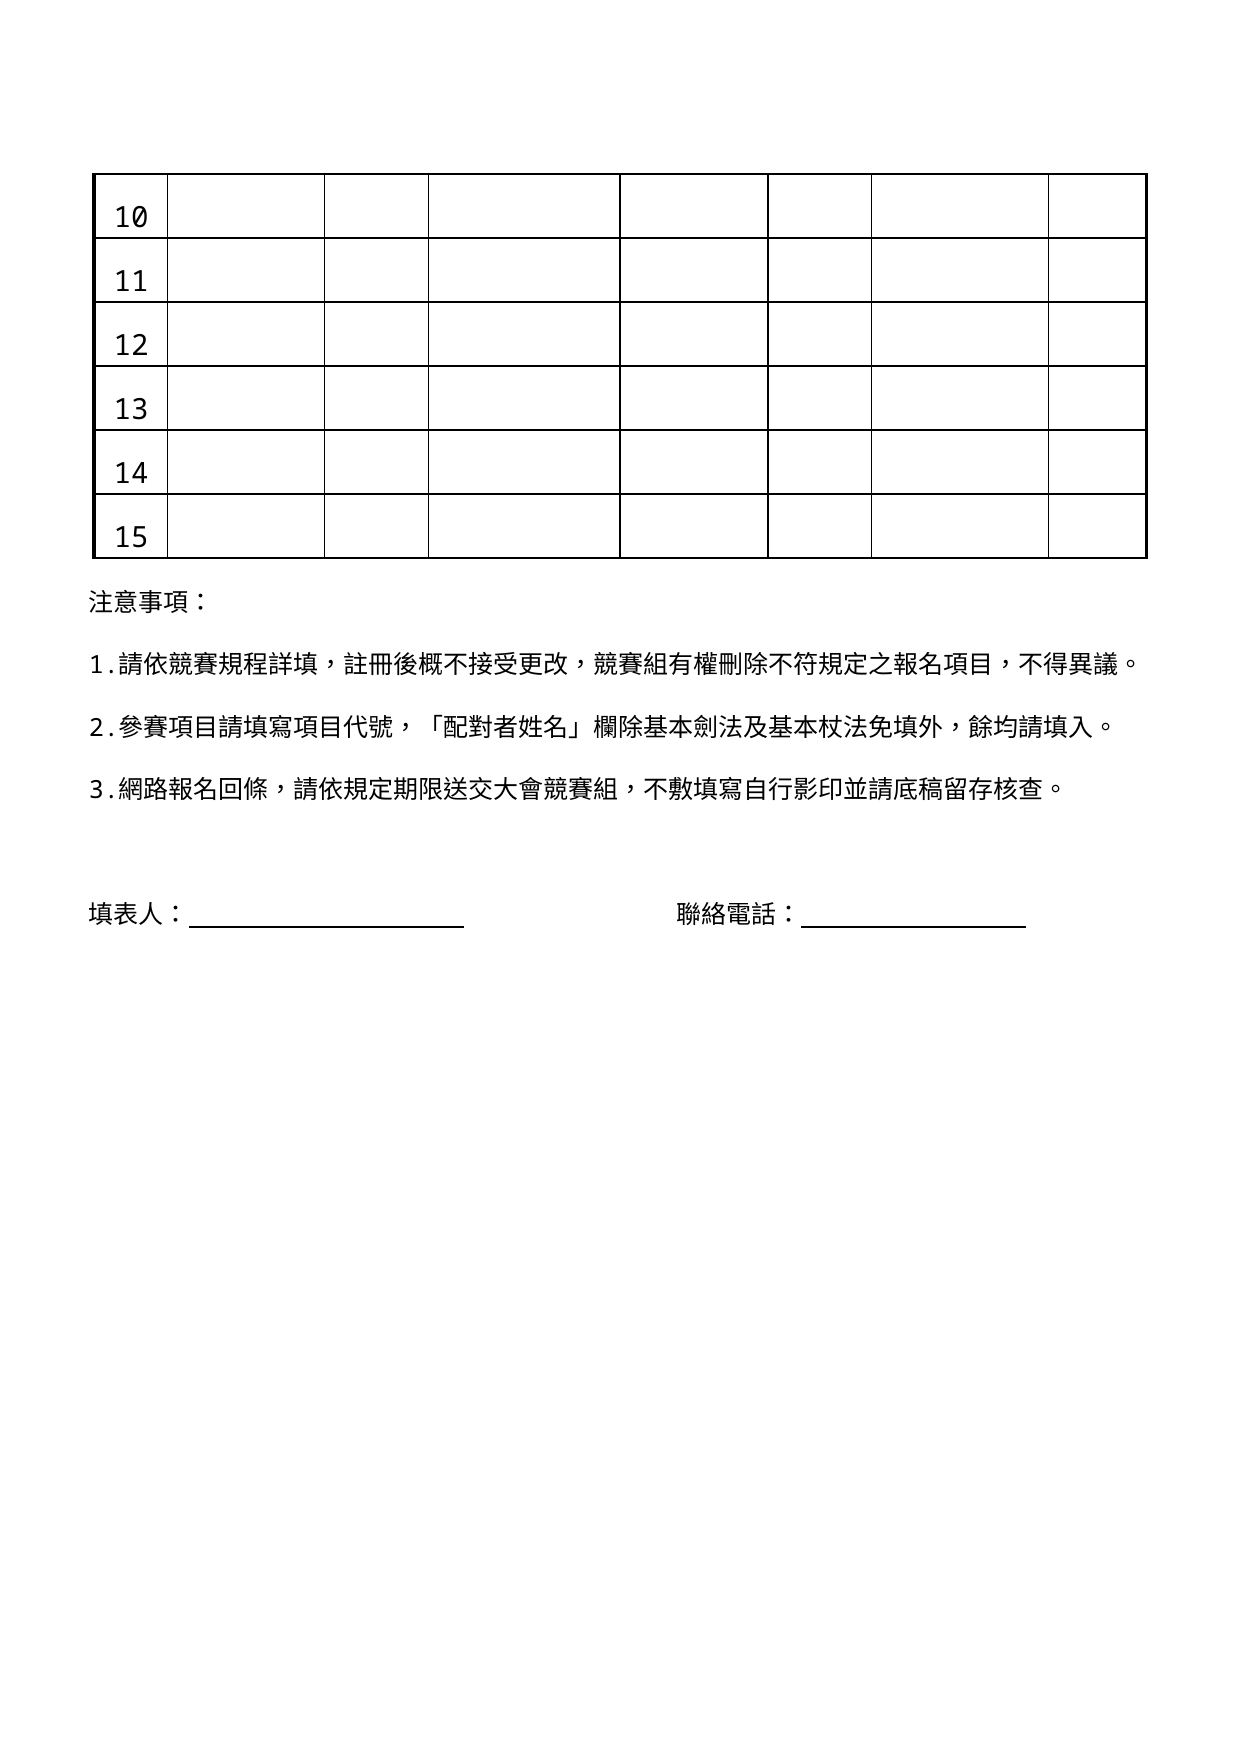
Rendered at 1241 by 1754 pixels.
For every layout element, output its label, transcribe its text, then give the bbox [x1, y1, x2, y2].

table_cell 15 [96, 495, 167, 557]
table_cell [1049, 367, 1145, 429]
table_cell [325, 303, 428, 365]
table_cell [872, 303, 1048, 365]
table_cell [168, 303, 324, 365]
table_cell 13 [96, 367, 167, 429]
table_cell [621, 431, 767, 493]
table_cell [769, 431, 871, 493]
table_cell [325, 175, 428, 237]
table_cell [429, 367, 619, 429]
table_cell 11 [96, 239, 167, 301]
table_cell 14 [96, 431, 167, 493]
text 2.參賽項目請填寫項目代號，「配對者姓名」欄除基本劍法及基本杖法免填外，餘均請填入。 [89, 684, 1152, 746]
table_cell [429, 239, 619, 301]
table_cell [872, 367, 1048, 429]
text 注意事項： [89, 559, 1152, 621]
table_cell [769, 495, 871, 557]
table_cell [168, 495, 324, 557]
table_cell [1049, 495, 1145, 557]
table_cell [872, 495, 1048, 557]
table_cell 10 [96, 175, 167, 237]
table_cell [1049, 431, 1145, 493]
table_cell [621, 175, 767, 237]
table_cell [1049, 175, 1145, 237]
text 填表人： 聯絡電話： [89, 871, 1152, 934]
table_cell [168, 367, 324, 429]
text 3.網路報名回條，請依規定期限送交大會競賽組，不敷填寫自行影印並請底稿留存核查。 [89, 746, 1152, 809]
table_cell [621, 367, 767, 429]
table_cell [1049, 239, 1145, 301]
table_cell [325, 495, 428, 557]
table_cell [429, 431, 619, 493]
table_cell 12 [96, 303, 167, 365]
text 1.請依競賽規程詳填，註冊後概不接受更改，競賽組有權刪除不符規定之報名項目，不得異議。 [89, 621, 1152, 684]
table_cell [1049, 303, 1145, 365]
table_cell [769, 175, 871, 237]
table_cell [168, 239, 324, 301]
table_cell [872, 239, 1048, 301]
table_cell [325, 239, 428, 301]
table_cell [325, 367, 428, 429]
table_cell [769, 367, 871, 429]
table_cell [325, 431, 428, 493]
table_cell [429, 495, 619, 557]
table_cell [621, 495, 767, 557]
table_cell [872, 431, 1048, 493]
table_cell [168, 431, 324, 493]
table_cell [429, 175, 619, 237]
table_cell [621, 239, 767, 301]
table_cell [621, 303, 767, 365]
table_cell [769, 303, 871, 365]
table_cell [872, 175, 1048, 237]
table_cell [168, 175, 324, 237]
table_cell [769, 239, 871, 301]
table_cell [429, 303, 619, 365]
